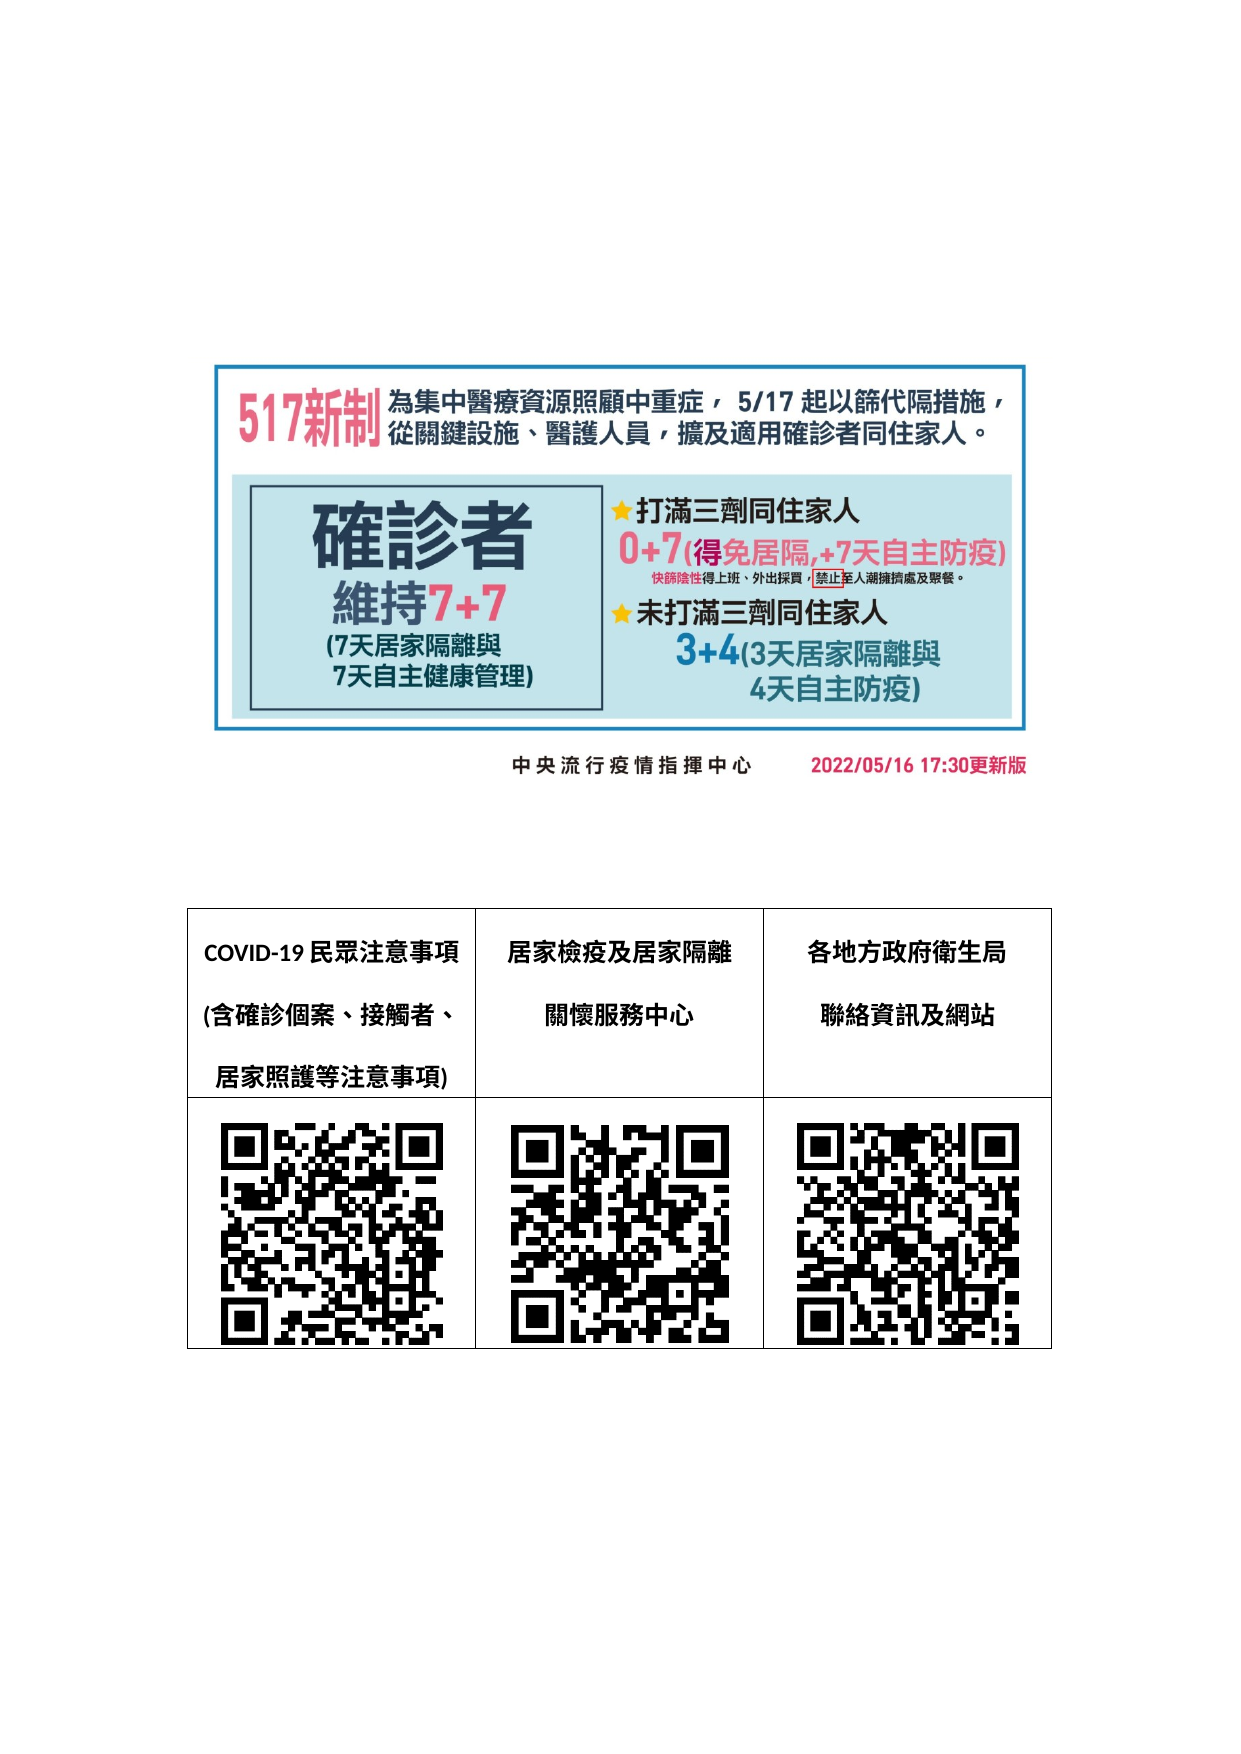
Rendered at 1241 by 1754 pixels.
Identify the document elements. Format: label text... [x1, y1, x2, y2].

table_header COVID-19民眾注意事項 (含確診個案、接觸者、居家照護等注意事項) [188, 909, 475, 1097]
table_header 居家檢疫及居家隔離 關懷服務中心 [476, 909, 763, 1097]
table_cell [476, 1098, 763, 1348]
table_cell [188, 1098, 475, 1348]
table_cell [764, 1098, 1051, 1348]
table_header 各地方政府衛生局 聯絡資訊及網站 [764, 909, 1051, 1097]
